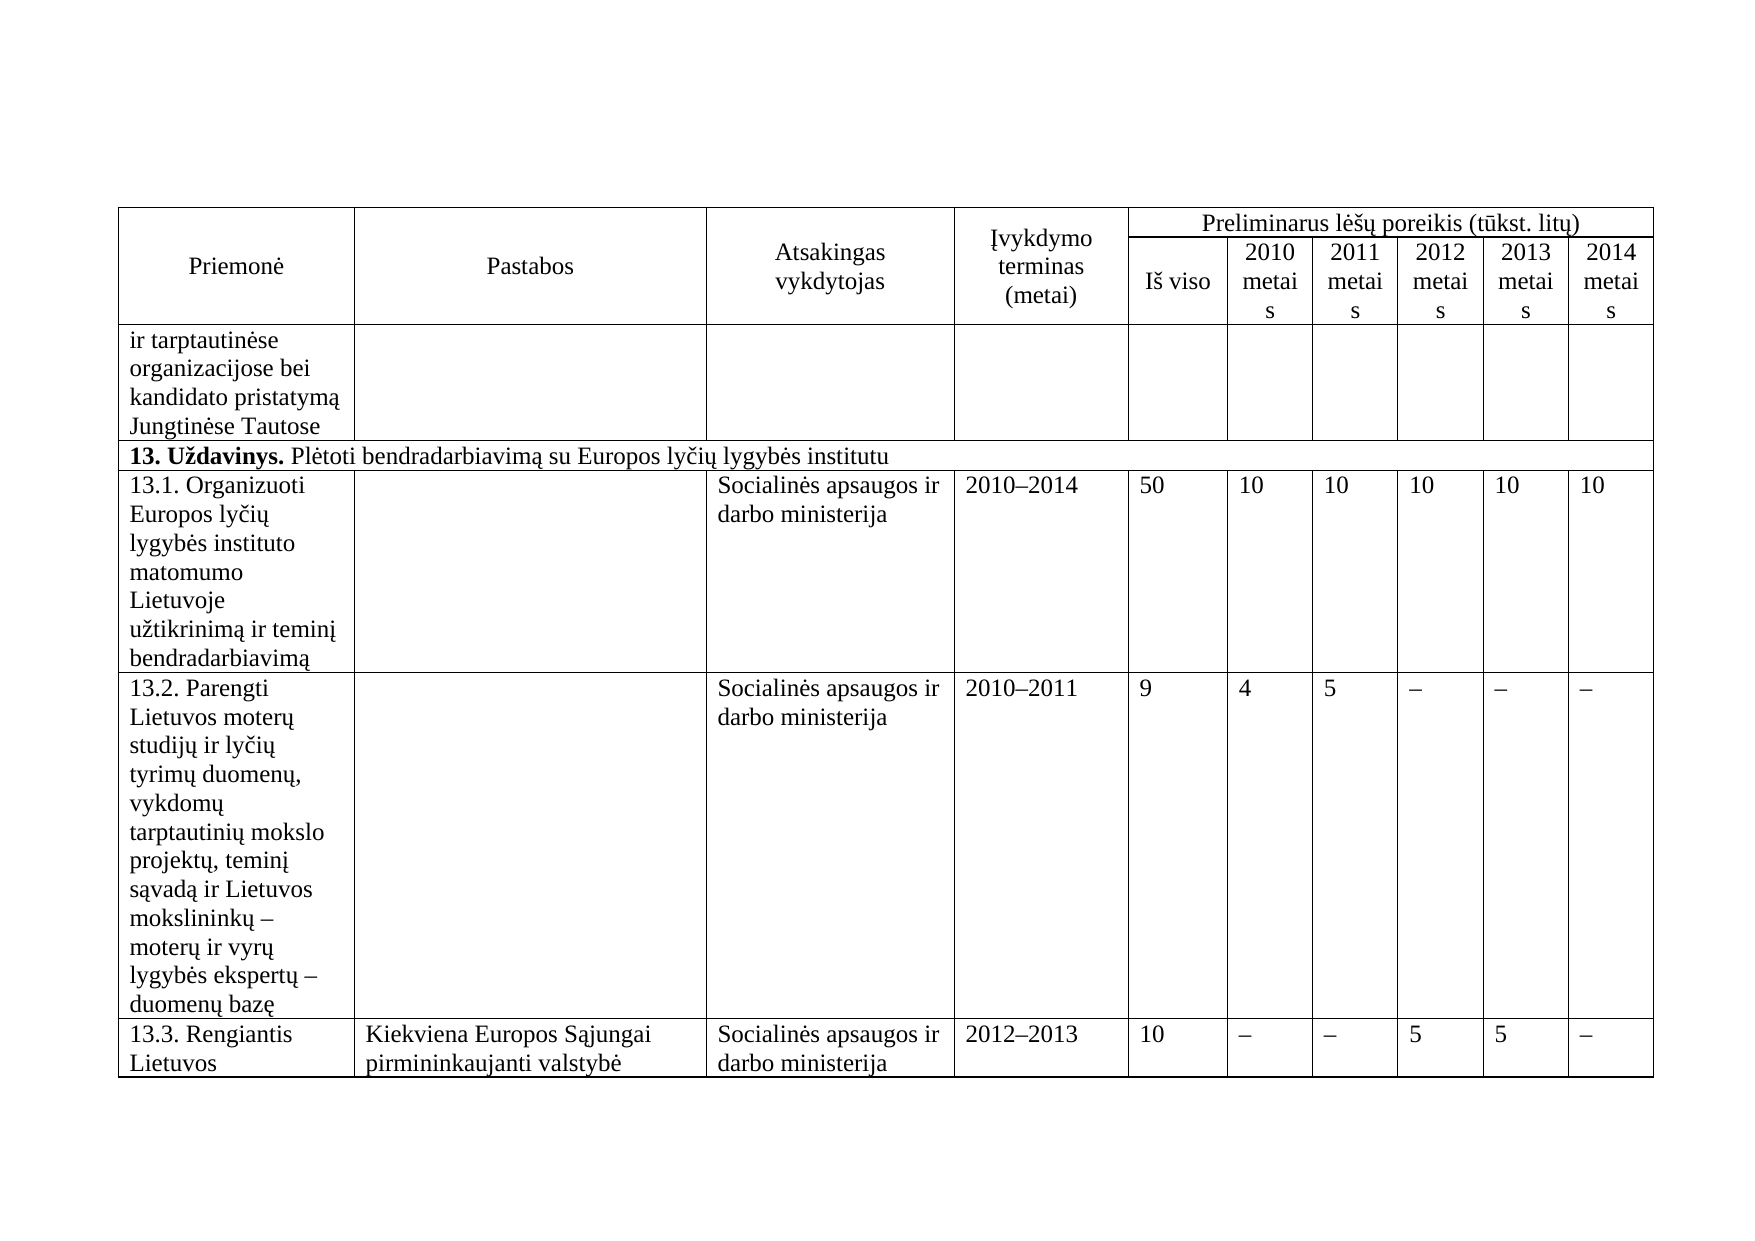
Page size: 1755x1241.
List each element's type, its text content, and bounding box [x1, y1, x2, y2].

table_cell Socialinės apsaugos ir darbo ministerija [707, 471, 954, 672]
table_cell 10 [1484, 471, 1568, 672]
table_cell ir tarptautinėse organizacijose bei kandidato pristatymą Jungtinėse Tautose [119, 325, 354, 440]
table_cell – [1569, 1019, 1653, 1076]
table_cell Kiekviena Europos Sąjungai pirmininkaujanti valstybė [355, 1019, 706, 1076]
table_header Preliminarus lėšų poreikis (tūkst. litų) [1129, 208, 1653, 236]
table_cell 2012–2013 [955, 1019, 1128, 1076]
table_cell [355, 325, 706, 440]
table_cell [1484, 325, 1568, 440]
table_cell 13.2. Parengti Lietuvos moterų studijų ir lyčių tyrimų duomenų, vykdomų tarptautinių mokslo projektų, teminį sąvadą ir Lietuvos mokslininkų – moterų ir vyrų lygybės ekspertų – duomenų bazę [119, 673, 354, 1018]
table_cell 2014 metais [1569, 238, 1653, 324]
table_cell 10 [1228, 471, 1312, 672]
table_cell 5 [1313, 673, 1397, 1018]
table_cell 10 [1129, 1019, 1227, 1076]
table_cell Socialinės apsaugos ir darbo ministerija [707, 673, 954, 1018]
table_header Pastabos [355, 208, 706, 324]
table_cell 10 [1313, 471, 1397, 672]
table_cell 2010–2011 [955, 673, 1128, 1018]
table_cell 2013 metais [1484, 238, 1568, 324]
table_cell [707, 325, 954, 440]
table_cell [1569, 325, 1653, 440]
table_cell 5 [1484, 1019, 1568, 1076]
table_header Priemonė [119, 208, 354, 324]
table_cell [955, 325, 1128, 440]
table_cell 9 [1129, 673, 1227, 1018]
table_cell [1313, 325, 1397, 440]
table_cell 2010 metais [1228, 238, 1312, 324]
table_cell [1398, 325, 1483, 440]
table_cell – [1484, 673, 1568, 1018]
table_cell [355, 673, 706, 1018]
table_cell [355, 471, 706, 672]
table_cell [1228, 325, 1312, 440]
table_cell 13.1. Organizuoti Europos lyčių lygybės instituto matomumo Lietuvoje užtikrinimą ir teminį bendradarbiavimą [119, 471, 354, 672]
table_cell – [1569, 673, 1653, 1018]
table_cell – [1313, 1019, 1397, 1076]
table_cell 2012 metais [1398, 238, 1483, 324]
table_cell Iš viso [1129, 238, 1227, 324]
table_cell Socialinės apsaugos ir darbo ministerija [707, 1019, 954, 1076]
table_cell 2010–2014 [955, 471, 1128, 672]
table_cell [1129, 325, 1227, 440]
table_header Atsakingas vykdytojas [707, 208, 954, 324]
table_cell 4 [1228, 673, 1312, 1018]
table_cell 13. Uždavinys. Plėtoti bendradarbiavimą su Europos lyčių lygybės institutu [119, 441, 1653, 469]
table_cell – [1228, 1019, 1312, 1076]
table_cell 2011 metais [1313, 238, 1397, 324]
table_header Įvykdymo terminas (metai) [955, 208, 1128, 324]
table_cell 10 [1569, 471, 1653, 672]
table_cell 5 [1398, 1019, 1483, 1076]
table_cell 50 [1129, 471, 1227, 672]
table_cell 13.3. Rengiantis Lietuvos [119, 1019, 354, 1076]
table_cell – [1398, 673, 1483, 1018]
table_cell 10 [1398, 471, 1483, 672]
